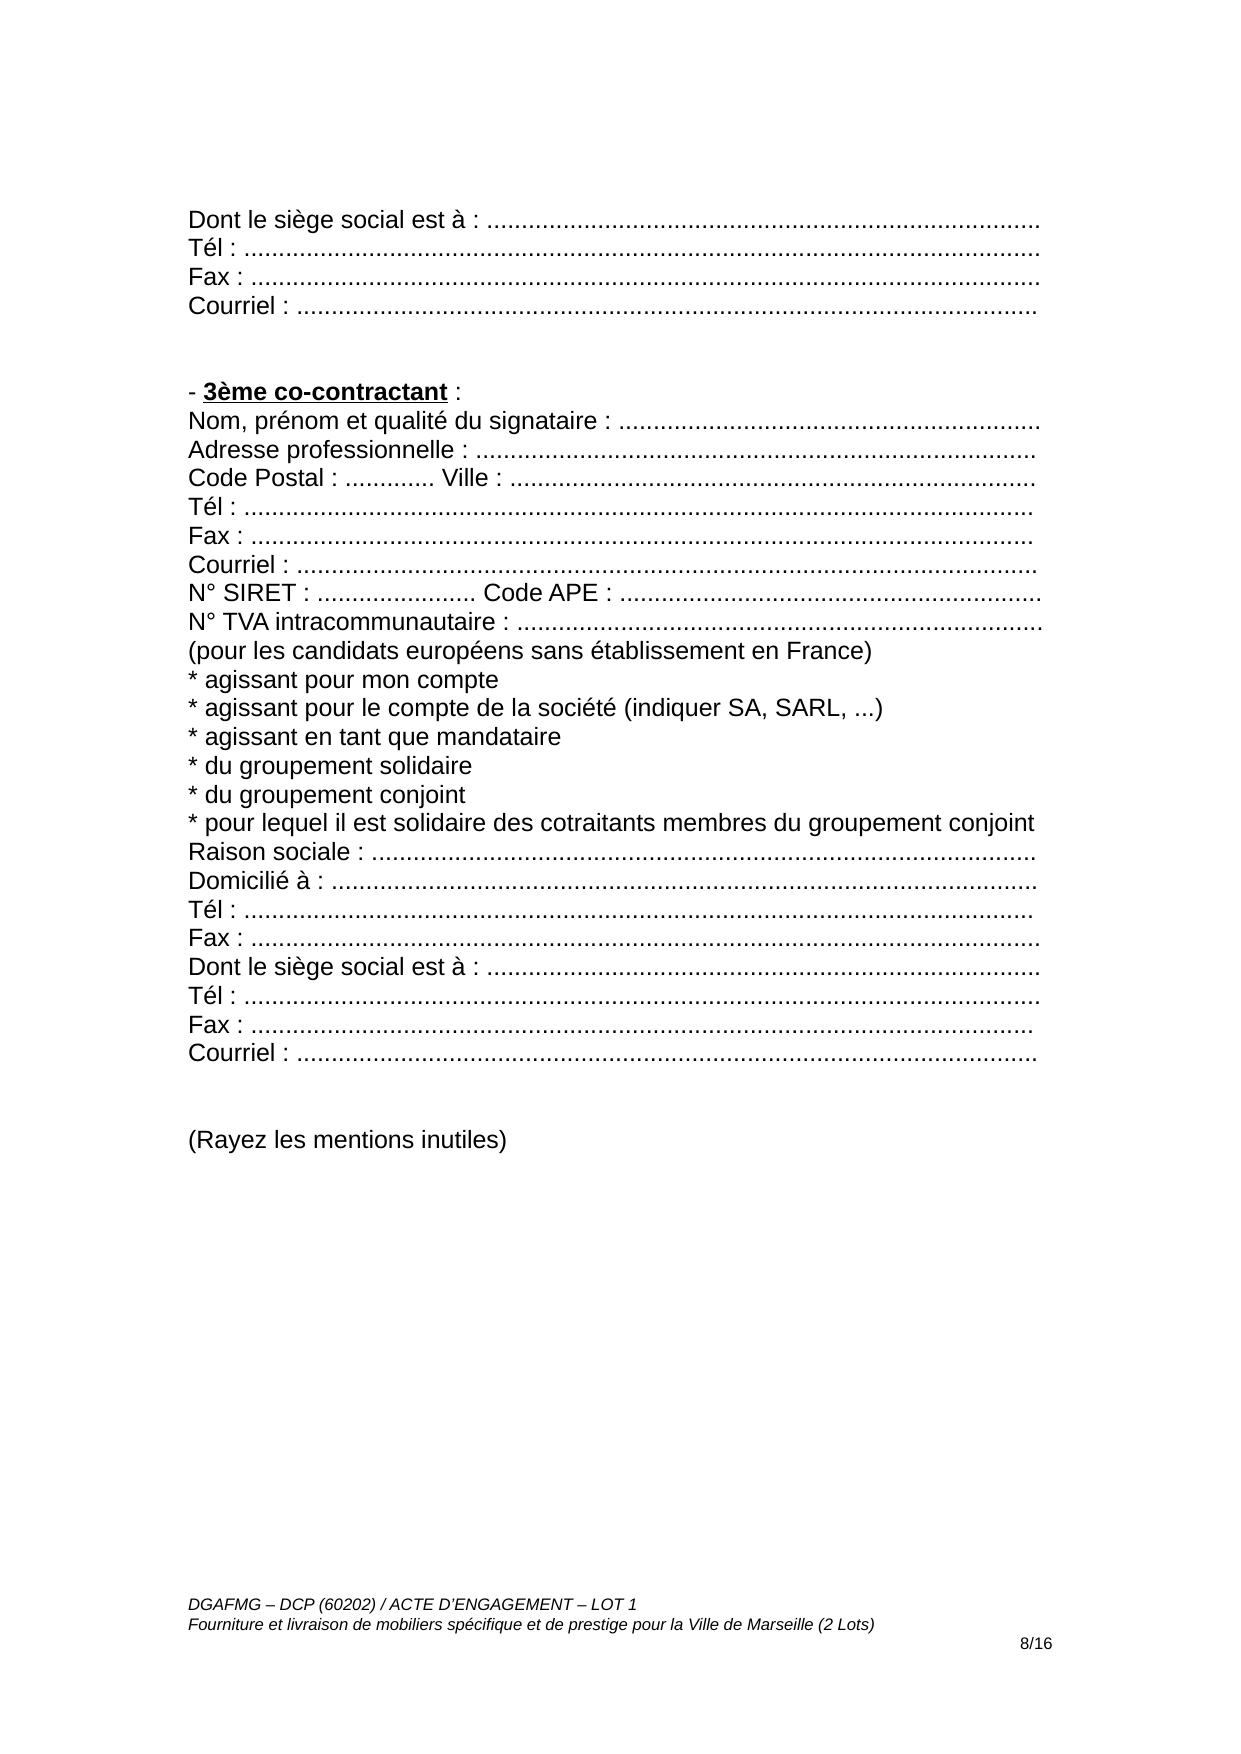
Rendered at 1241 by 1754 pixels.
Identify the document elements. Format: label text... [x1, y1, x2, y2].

text Tél : ................................................................................................................... [188, 233, 1052, 262]
text Courriel : ........................................................................................................... [188, 291, 1052, 319]
text Domicilié à : ...................................................................................................... [188, 866, 1052, 894]
text (Rayez les mentions inutiles) [188, 1124, 1052, 1153]
text Dont le siège social est à : ................................................................................ [188, 204, 1052, 233]
text * pour lequel il est solidaire des cotraitants membres du groupement conjoint [188, 808, 1052, 837]
text Tél : .................................................................................................................. [188, 492, 1052, 521]
text - 3ème co-contractant : [188, 377, 1052, 406]
text Fax : .................................................................................................................. [188, 923, 1052, 952]
text Adresse professionnelle : ................................................................................. [188, 434, 1052, 463]
text N° TVA intracommunautaire : ............................................................................ [188, 607, 1052, 636]
text Tél : ................................................................................................................... [188, 981, 1052, 1009]
text Dont le siège social est à : ................................................................................ [188, 952, 1052, 981]
text (pour les candidats européens sans établissement en France) [188, 636, 1052, 664]
text Fax : ................................................................................................................. [188, 1009, 1052, 1038]
text * du groupement conjoint [188, 779, 1052, 808]
text * agissant pour le compte de la société (indiquer SA, SARL, ...) [188, 693, 1052, 722]
text N° SIRET : ....................... Code APE : ............................................................. [188, 578, 1052, 607]
text Raison sociale : ................................................................................................ [188, 837, 1052, 866]
text Nom, prénom et qualité du signataire : ............................................................. [188, 406, 1052, 434]
text Courriel : ........................................................................................................... [188, 1038, 1052, 1067]
text Courriel : ........................................................................................................... [188, 549, 1052, 578]
text * du groupement solidaire [188, 751, 1052, 779]
text * agissant en tant que mandataire [188, 722, 1052, 751]
text * agissant pour mon compte [188, 664, 1052, 693]
text Tél : .................................................................................................................. [188, 894, 1052, 923]
text Fax : .................................................................................................................. [188, 262, 1052, 291]
text Fax : ................................................................................................................. [188, 521, 1052, 549]
text Code Postal : ............. Ville : ............................................................................ [188, 463, 1052, 492]
